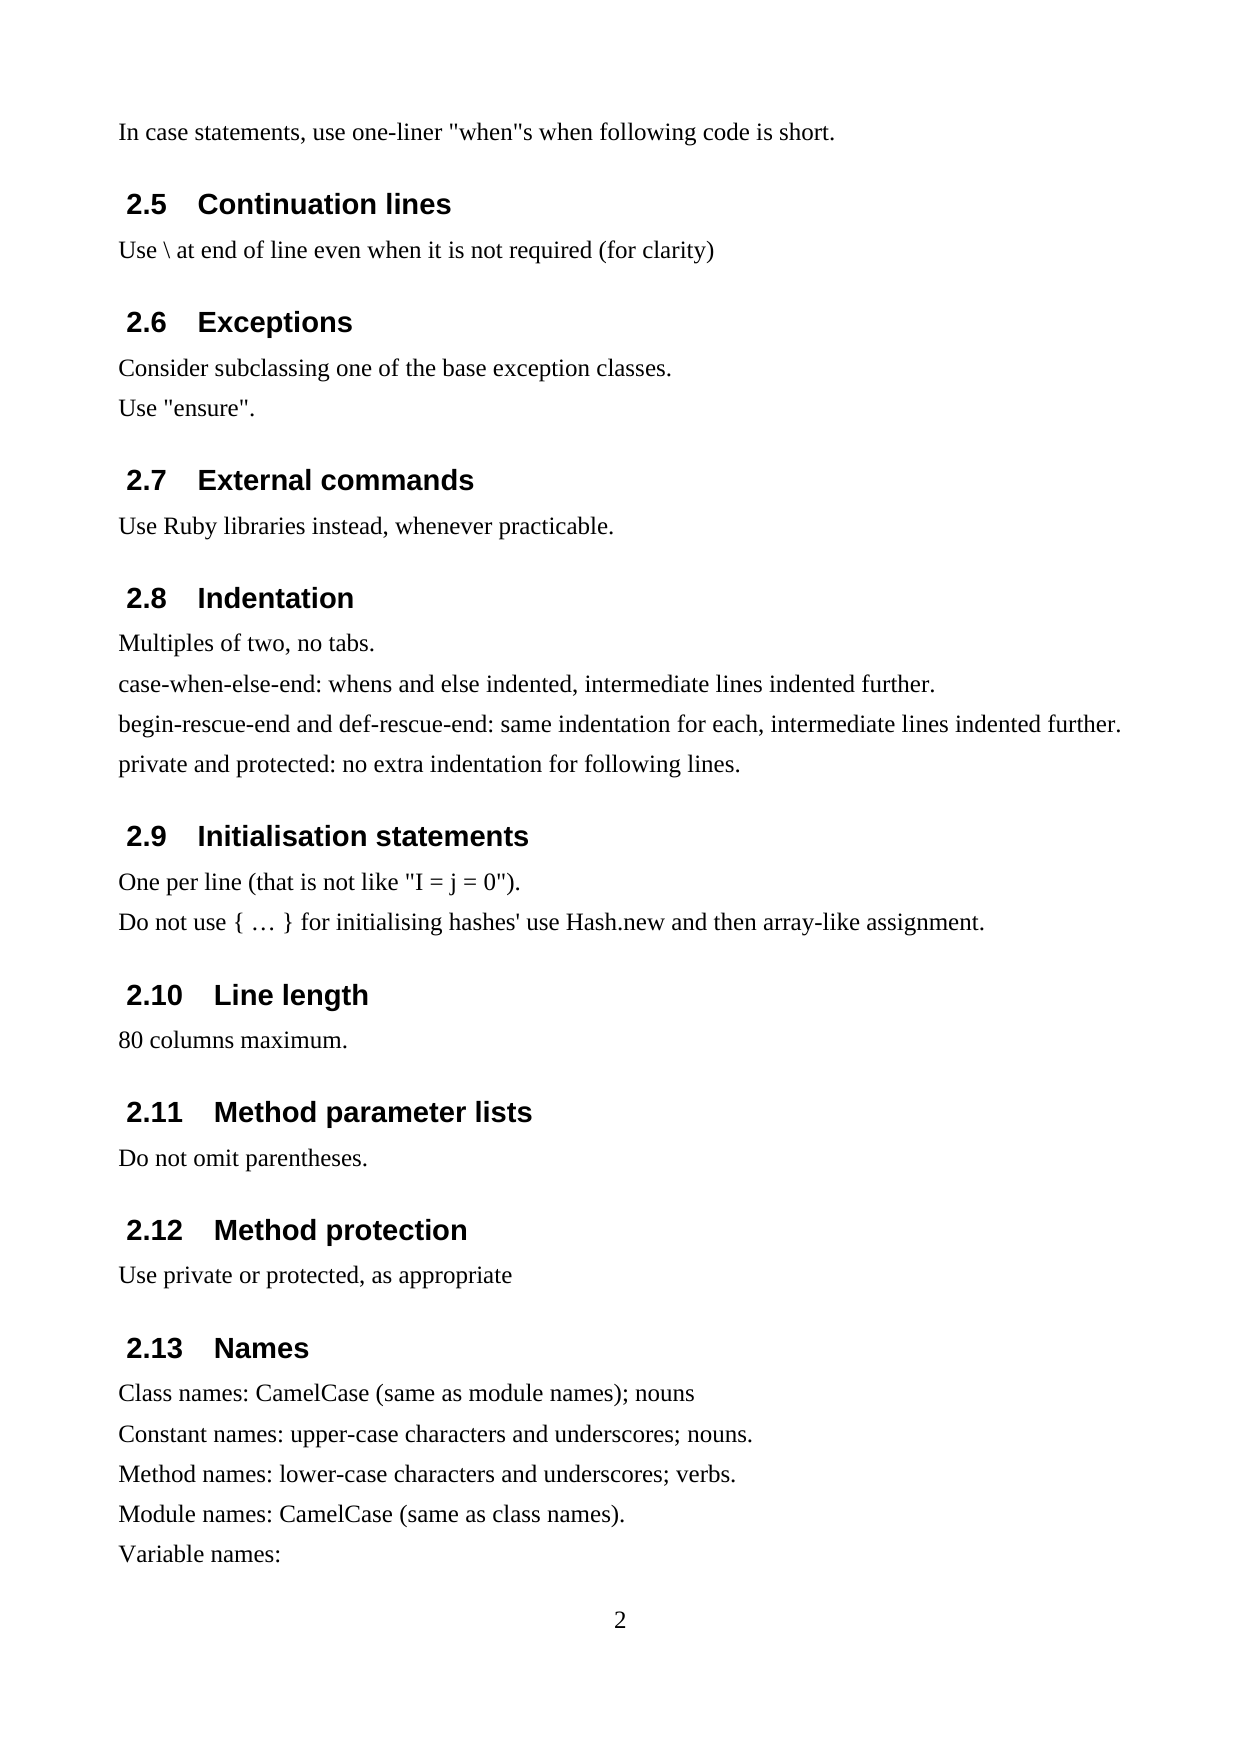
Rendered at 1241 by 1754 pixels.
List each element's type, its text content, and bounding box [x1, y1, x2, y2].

text Variable names: [118, 1540, 1122, 1568]
text Use Ruby libraries instead, whenever practicable. [118, 512, 1122, 539]
text Method names: lower-case characters and underscores; verbs. [118, 1460, 1122, 1488]
subtitle Method protection [118, 1214, 1122, 1247]
text private and protected: no extra indentation for following lines. [118, 750, 1122, 778]
text Use private or protected, as appropriate [118, 1262, 1122, 1289]
subtitle External commands [118, 464, 1122, 497]
text Do not use { … } for initialising hashes' use Hash.new and then array-like assignment. [118, 908, 1122, 936]
subtitle Line length [118, 978, 1122, 1011]
text Use \ at end of line even when it is not required (for clarity) [118, 236, 1122, 264]
text begin-rescue-end and def-rescue-end: same indentation for each, intermediate lines indented further. [118, 710, 1122, 738]
subtitle Method parameter lists [118, 1096, 1122, 1129]
text Module names: CamelCase (same as class names). [118, 1500, 1122, 1528]
subtitle Continuation lines [118, 188, 1122, 221]
subtitle Indentation [118, 582, 1122, 614]
text One per line (that is not like "I = j = 0"). [118, 868, 1122, 896]
text 80 columns maximum. [118, 1026, 1122, 1054]
text Do not omit parentheses. [118, 1144, 1122, 1172]
text case-when-else-end: whens and else indented, intermediate lines indented further. [118, 670, 1122, 697]
subtitle Initialisation statements [118, 820, 1122, 853]
text Consider subclassing one of the base exception classes. [118, 354, 1122, 381]
subtitle Names [118, 1332, 1122, 1364]
text Class names: CamelCase (same as module names); nouns [118, 1379, 1122, 1407]
text Use "ensure". [118, 394, 1122, 422]
text Constant names: upper-case characters and underscores; nouns. [118, 1420, 1122, 1447]
text Multiples of two, no tabs. [118, 629, 1122, 657]
subtitle Exceptions [118, 306, 1122, 339]
text In case statements, use one-liner "when"s when following code is short. [118, 118, 1122, 146]
